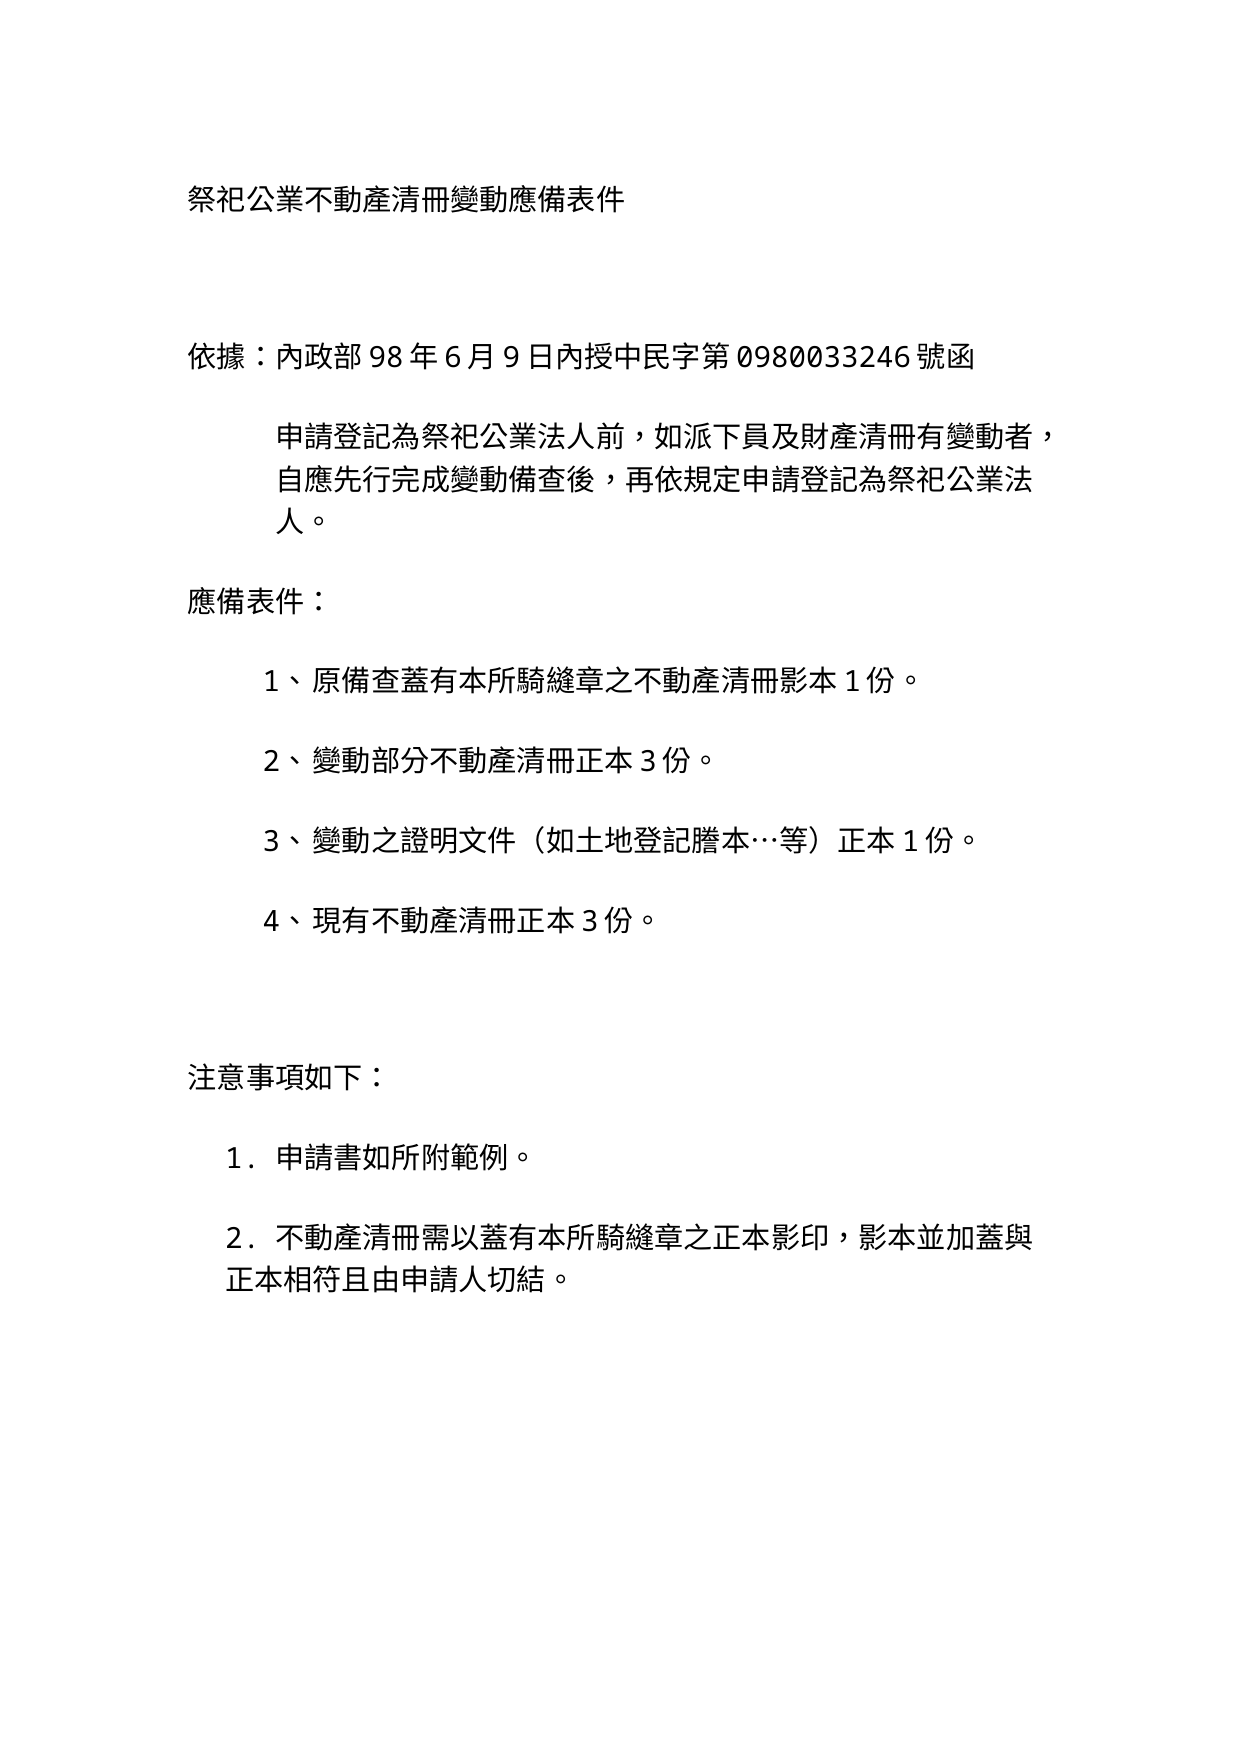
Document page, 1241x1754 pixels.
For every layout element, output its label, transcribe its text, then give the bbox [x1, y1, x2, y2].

text 應備表件： [187, 578, 1053, 621]
text 申請登記為祭祀公業法人前，如派下員及財產清冊有變動者，自應先行完成變動備查後，再依規定申請登記為祭祀公業法人。 [275, 414, 1053, 541]
text 祭祀公業不動產清冊變動應備表件 [187, 177, 1053, 219]
list 申請書如所附範例。 [225, 1134, 1053, 1177]
list 不動產清冊需以蓋有本所騎縫章之正本影印，影本並加蓋與正本相符且由申請人切結。 [225, 1214, 1053, 1299]
text 依據：內政部98年6月9日內授中民字第0980033246號函 [187, 334, 1053, 376]
list 變動部分不動產清冊正本3份。 [262, 738, 1053, 780]
list 原備查蓋有本所騎縫章之不動產清冊影本1份。 [262, 658, 1053, 700]
list 現有不動產清冊正本3份。 [262, 898, 1053, 940]
text 注意事項如下： [187, 1055, 1053, 1097]
list 變動之證明文件（如土地登記謄本…等）正本1份。 [262, 818, 1053, 860]
